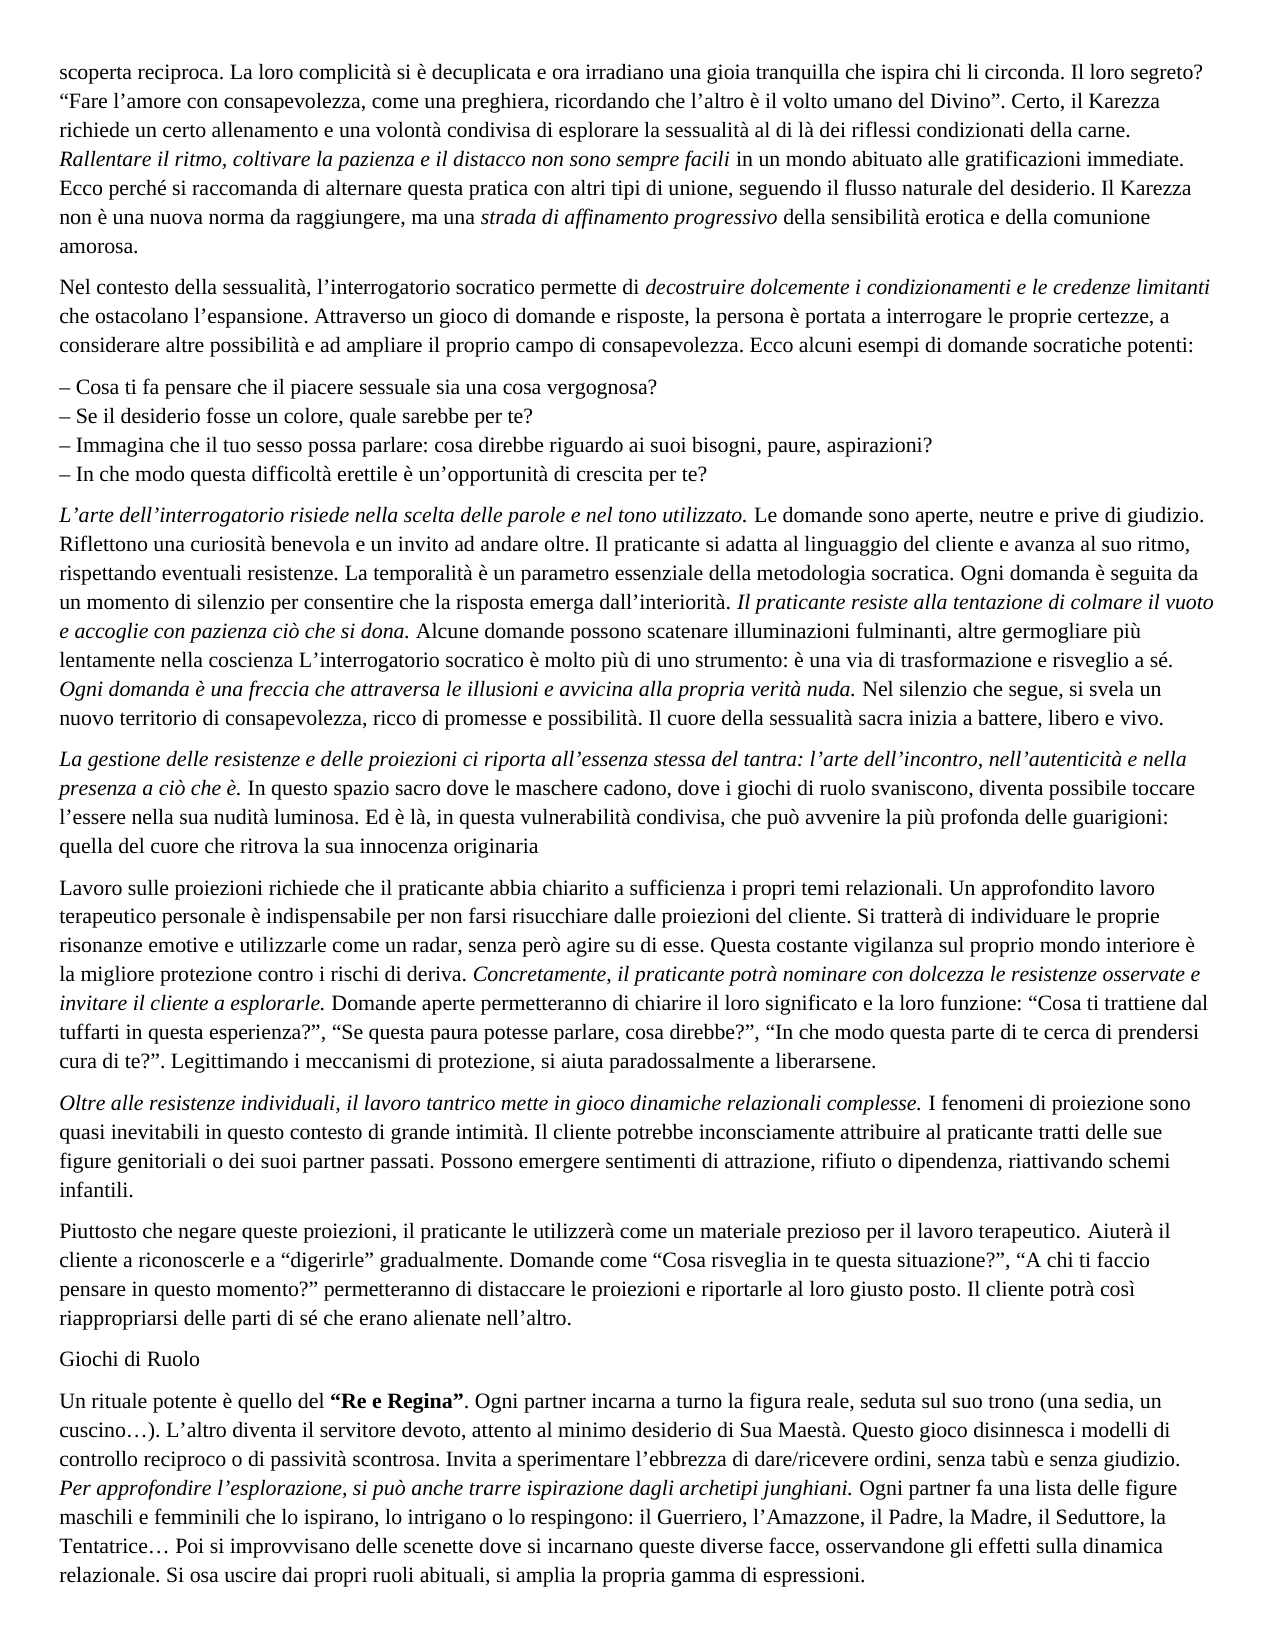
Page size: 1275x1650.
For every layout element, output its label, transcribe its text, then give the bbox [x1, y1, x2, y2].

text La gestione delle resistenze e delle proiezioni ci riporta all’essenza stessa del tantra: l’arte dell’incontro, nell’autenticità e nella presenza a ciò che è. In questo spazio sacro dove le maschere cadono, dove i giochi di ruolo svaniscono, diventa possibile toccare l’essere nella sua nudità luminosa. Ed è là, in questa vulnerabilità condivisa, che può avvenire la più profonda delle guarigioni: quella del cuore che ritrova la sua innocenza originaria [59, 746, 1216, 858]
text Oltre alle resistenze individuali, il lavoro tantrico mette in gioco dinamiche relazionali complesse. I fenomeni di proiezione sono quasi inevitabili in questo contesto di grande intimità. Il cliente potrebbe inconsciamente attribuire al praticante tratti delle sue figure genitoriali o dei suoi partner passati. Possono emergere sentimenti di attrazione, rifiuto o dipendenza, riattivando schemi infantili. [59, 1090, 1216, 1202]
text Un rituale potente è quello del “Re e Regina”. Ogni partner incarna a turno la figura reale, seduta sul suo trono (una sedia, un cuscino…). L’altro diventa il servitore devoto, attento al minimo desiderio di Sua Maestà. Questo gioco disinnesca i modelli di controllo reciproco o di passività scontrosa. Invita a sperimentare l’ebbrezza di dare/ricevere ordini, senza tabù e senza giudizio. Per approfondire l’esplorazione, si può anche trarre ispirazione dagli archetipi junghiani. Ogni partner fa una lista delle figure maschili e femminili che lo ispirano, lo intrigano o lo respingono: il Guerriero, l’Amazzone, il Padre, la Madre, il Seduttore, la Tentatrice… Poi si improvvisano delle scenette dove si incarnano queste diverse facce, osservandone gli effetti sulla dinamica relazionale. Si osa uscire dai propri ruoli abituali, si amplia la propria gamma di espressioni. [59, 1388, 1216, 1587]
text Giochi di Ruolo [59, 1346, 1216, 1372]
text L’arte dell’interrogatorio risiede nella scelta delle parole e nel tono utilizzato. Le domande sono aperte, neutre e prive di giudizio. Riflettono una curiosità benevola e un invito ad andare oltre. Il praticante si adatta al linguaggio del cliente e avanza al suo ritmo, rispettando eventuali resistenze. La temporalità è un parametro essenziale della metodologia socratica. Ogni domanda è seguita da un momento di silenzio per consentire che la risposta emerga dall’interiorità. Il praticante resiste alla tentazione di colmare il vuoto e accoglie con pazienza ciò che si dona. Alcune domande possono scatenare illuminazioni fulminanti, altre germogliare più lentamente nella coscienza L’interrogatorio socratico è molto più di uno strumento: è una via di trasformazione e risveglio a sé. Ogni domanda è una freccia che attraversa le illusioni e avvicina alla propria verità nuda. Nel silenzio che segue, si svela un nuovo territorio di consapevolezza, ricco di promesse e possibilità. Il cuore della sessualità sacra inizia a battere, libero e vivo. [59, 502, 1216, 730]
text Piuttosto che negare queste proiezioni, il praticante le utilizzerà come un materiale prezioso per il lavoro terapeutico. Aiuterà il cliente a riconoscerle e a “digerirle” gradualmente. Domande come “Cosa risveglia in te questa situazione?”, “A chi ti faccio pensare in questo momento?” permetteranno di distaccare le proiezioni e riportarle al loro giusto posto. Il cliente potrà così riappropriarsi delle parti di sé che erano alienate nell’altro. [59, 1218, 1216, 1330]
text scoperta reciproca. La loro complicità si è decuplicata e ora irradiano una gioia tranquilla che ispira chi li circonda. Il loro segreto? “Fare l’amore con consapevolezza, come una preghiera, ricordando che l’altro è il volto umano del Divino”. Certo, il Karezza richiede un certo allenamento e una volontà condivisa di esplorare la sessualità al di là dei riflessi condizionati della carne. Rallentare il ritmo, coltivare la pazienza e il distacco non sono sempre facili in un mondo abituato alle gratificazioni immediate. Ecco perché si raccomanda di alternare questa pratica con altri tipi di unione, seguendo il flusso naturale del desiderio. Il Karezza non è una nuova norma da raggiungere, ma una strada di affinamento progressivo della sensibilità erotica e della comunione amorosa. [59, 59, 1216, 258]
text – Cosa ti fa pensare che il piacere sessuale sia una cosa vergognosa? – Se il desiderio fosse un colore, quale sarebbe per te? – Immagina che il tuo sesso possa parlare: cosa direbbe riguardo ai suoi bisogni, paure, aspirazioni? – In che modo questa difficoltà erettile è un’opportunità di crescita per te? [59, 374, 1216, 486]
text Nel contesto della sessualità, l’interrogatorio socratico permette di decostruire dolcemente i condizionamenti e le credenze limitanti che ostacolano l’espansione. Attraverso un gioco di domande e risposte, la persona è portata a interrogare le proprie certezze, a considerare altre possibilità e ad ampliare il proprio campo di consapevolezza. Ecco alcuni esempi di domande socratiche potenti: [59, 274, 1216, 357]
text Lavoro sulle proiezioni richiede che il praticante abbia chiarito a sufficienza i propri temi relazionali. Un approfondito lavoro terapeutico personale è indispensabile per non farsi risucchiare dalle proiezioni del cliente. Si tratterà di individuare le proprie risonanze emotive e utilizzarle come un radar, senza però agire su di esse. Questa costante vigilanza sul proprio mondo interiore è la migliore protezione contro i rischi di deriva. Concretamente, il praticante potrà nominare con dolcezza le resistenze osservate e invitare il cliente a esplorarle. Domande aperte permetteranno di chiarire il loro significato e la loro funzione: “Cosa ti trattiene dal tuffarti in questa esperienza?”, “Se questa paura potesse parlare, cosa direbbe?”, “In che modo questa parte di te cerca di prendersi cura di te?”. Legittimando i meccanismi di protezione, si aiuta paradossalmente a liberarsene. [59, 874, 1216, 1073]
